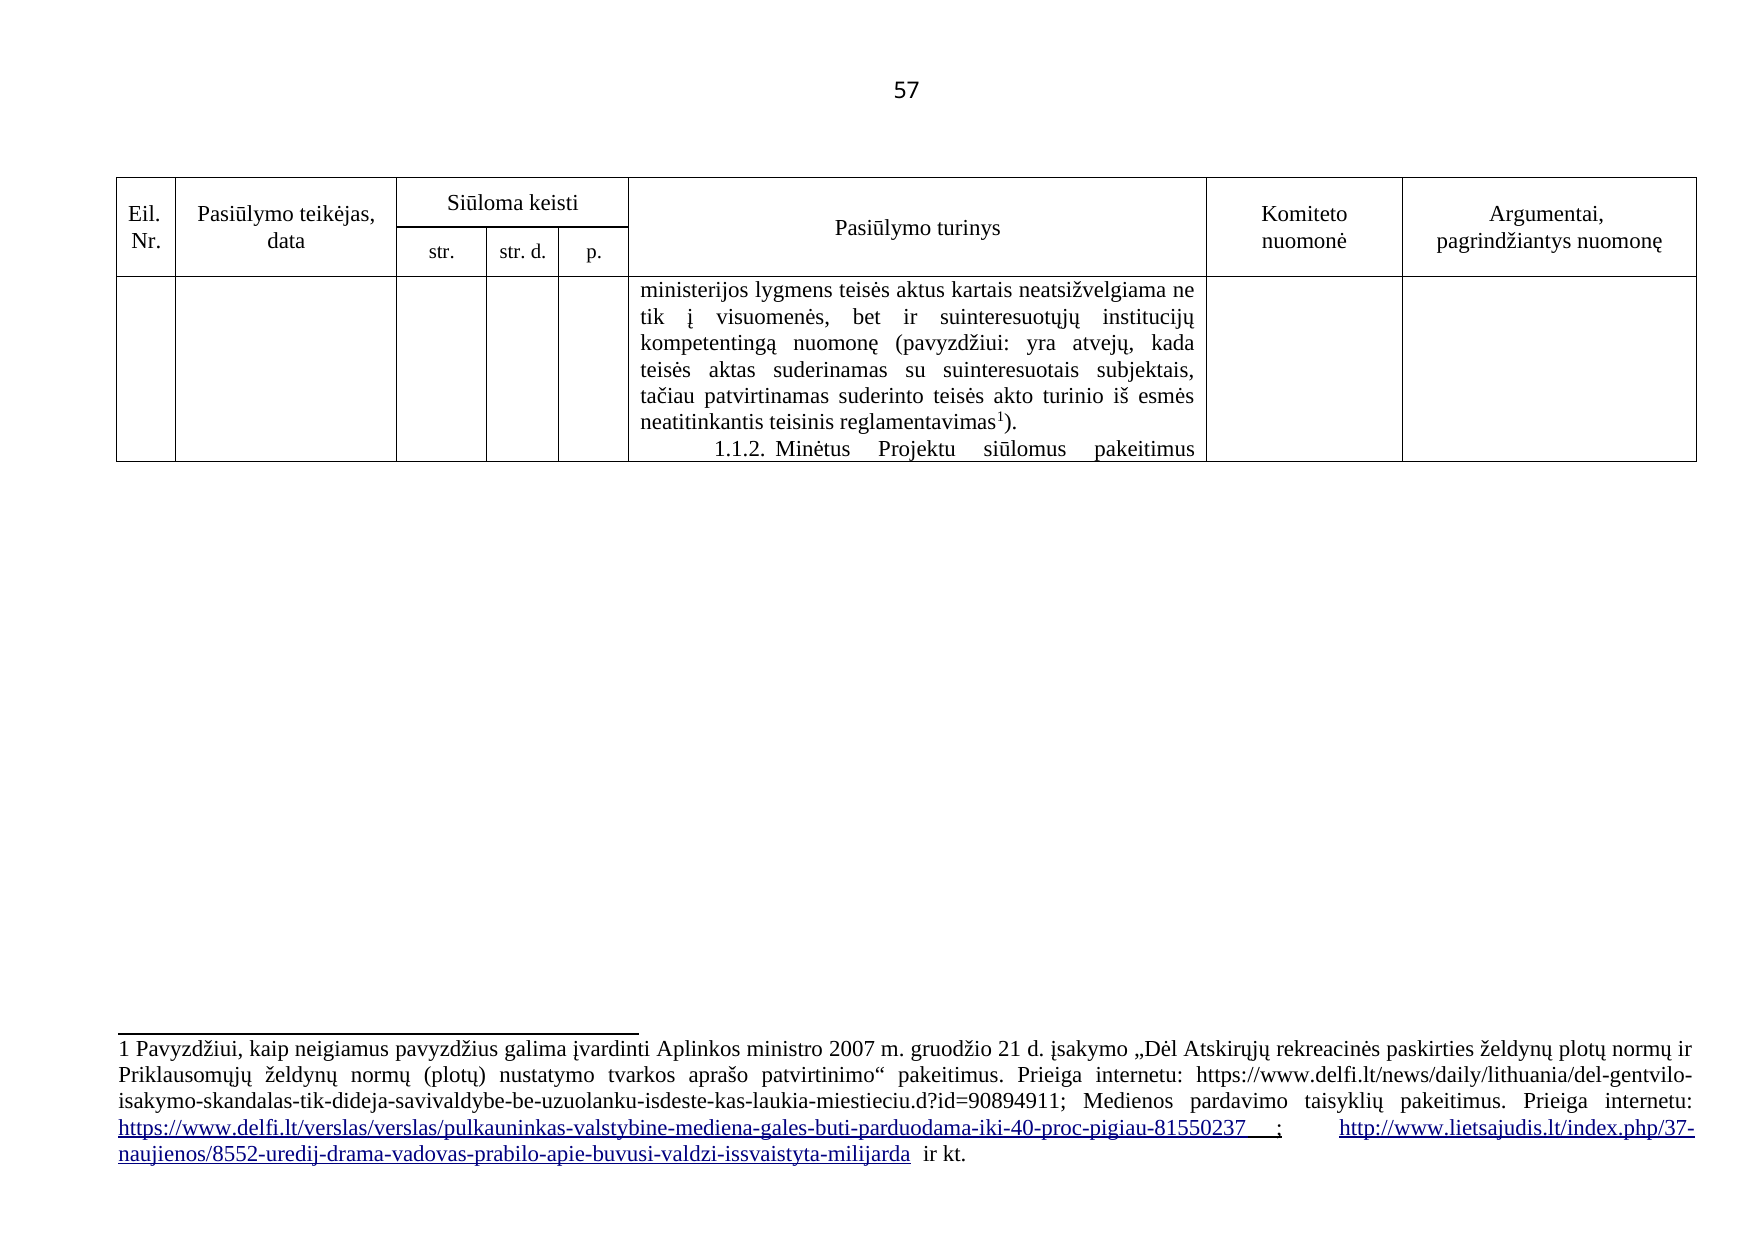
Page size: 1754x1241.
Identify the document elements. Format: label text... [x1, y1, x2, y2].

table_cell p. [559, 228, 628, 276]
table_cell [397, 277, 486, 461]
table_cell str. [397, 228, 486, 276]
table_cell [487, 277, 558, 461]
table_header Argumentai, pagrindžiantys nuomonę [1403, 178, 1696, 276]
table_cell [117, 277, 175, 461]
table_cell [1403, 277, 1696, 461]
table_cell [1207, 277, 1402, 461]
table_cell str. d. [487, 228, 558, 276]
table_header Eil. Nr. [117, 178, 175, 276]
table_header Komiteto nuomonė [1207, 178, 1402, 276]
table_header Pasiūlymo teikėjas, data [176, 178, 396, 276]
table_header Siūloma keisti [397, 178, 628, 226]
table_cell [176, 277, 396, 461]
table_cell [559, 277, 628, 461]
table_header Pasiūlymo turinys [629, 178, 1206, 276]
table_cell ministerijos lygmens teisės aktus kartais neatsižvelgiama ne tik į visuomenės, bet ir suinteresuotųjų institucijų kompetentingą nuomonę (pavyzdžiui: yra atvejų, kada teisės aktas suderinamas su suinteresuotais subjektais, tačiau patvirtinamas suderinto teisės akto turinio iš esmės neatitinkantis teisinis reglamentavimas). Minėtus Projektu siūlomus pakeitimus [629, 277, 1206, 461]
